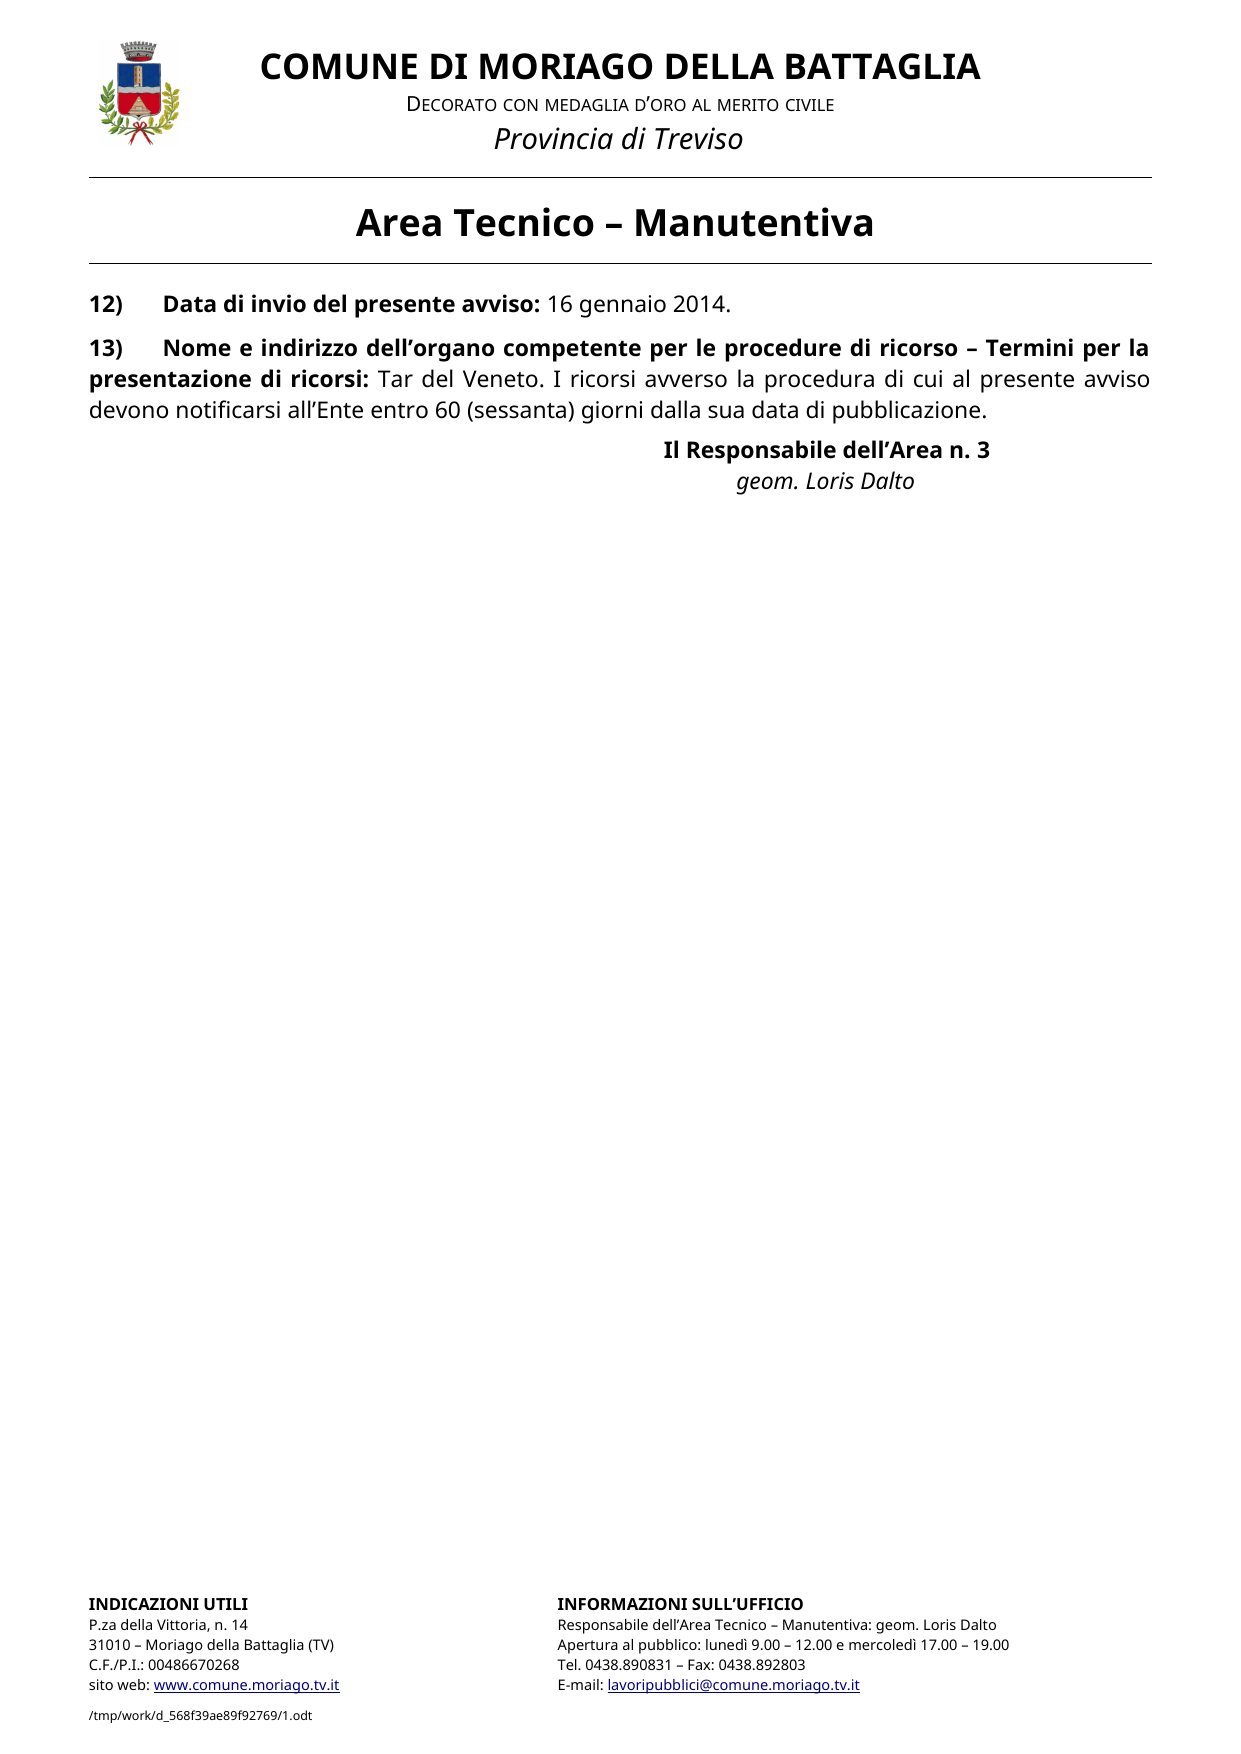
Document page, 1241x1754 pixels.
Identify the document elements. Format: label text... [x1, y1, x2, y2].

text Il Responsabile dell’Area n. 3 [502, 434, 1152, 465]
list Nome e indirizzo dell’organo competente per le procedure di ricorso – Termini per la presentazione di ricorsi: Tar del Veneto. I ricorsi avverso la procedura di cui al presente avviso devono notificarsi all’Ente entro 60 (sessanta) giorni dalla sua data di pubblicazione. [89, 332, 1152, 426]
text geom. Loris Dalto [502, 465, 1152, 496]
list Data di invio del presente avviso: 16 gennaio 2014. [89, 288, 1152, 319]
